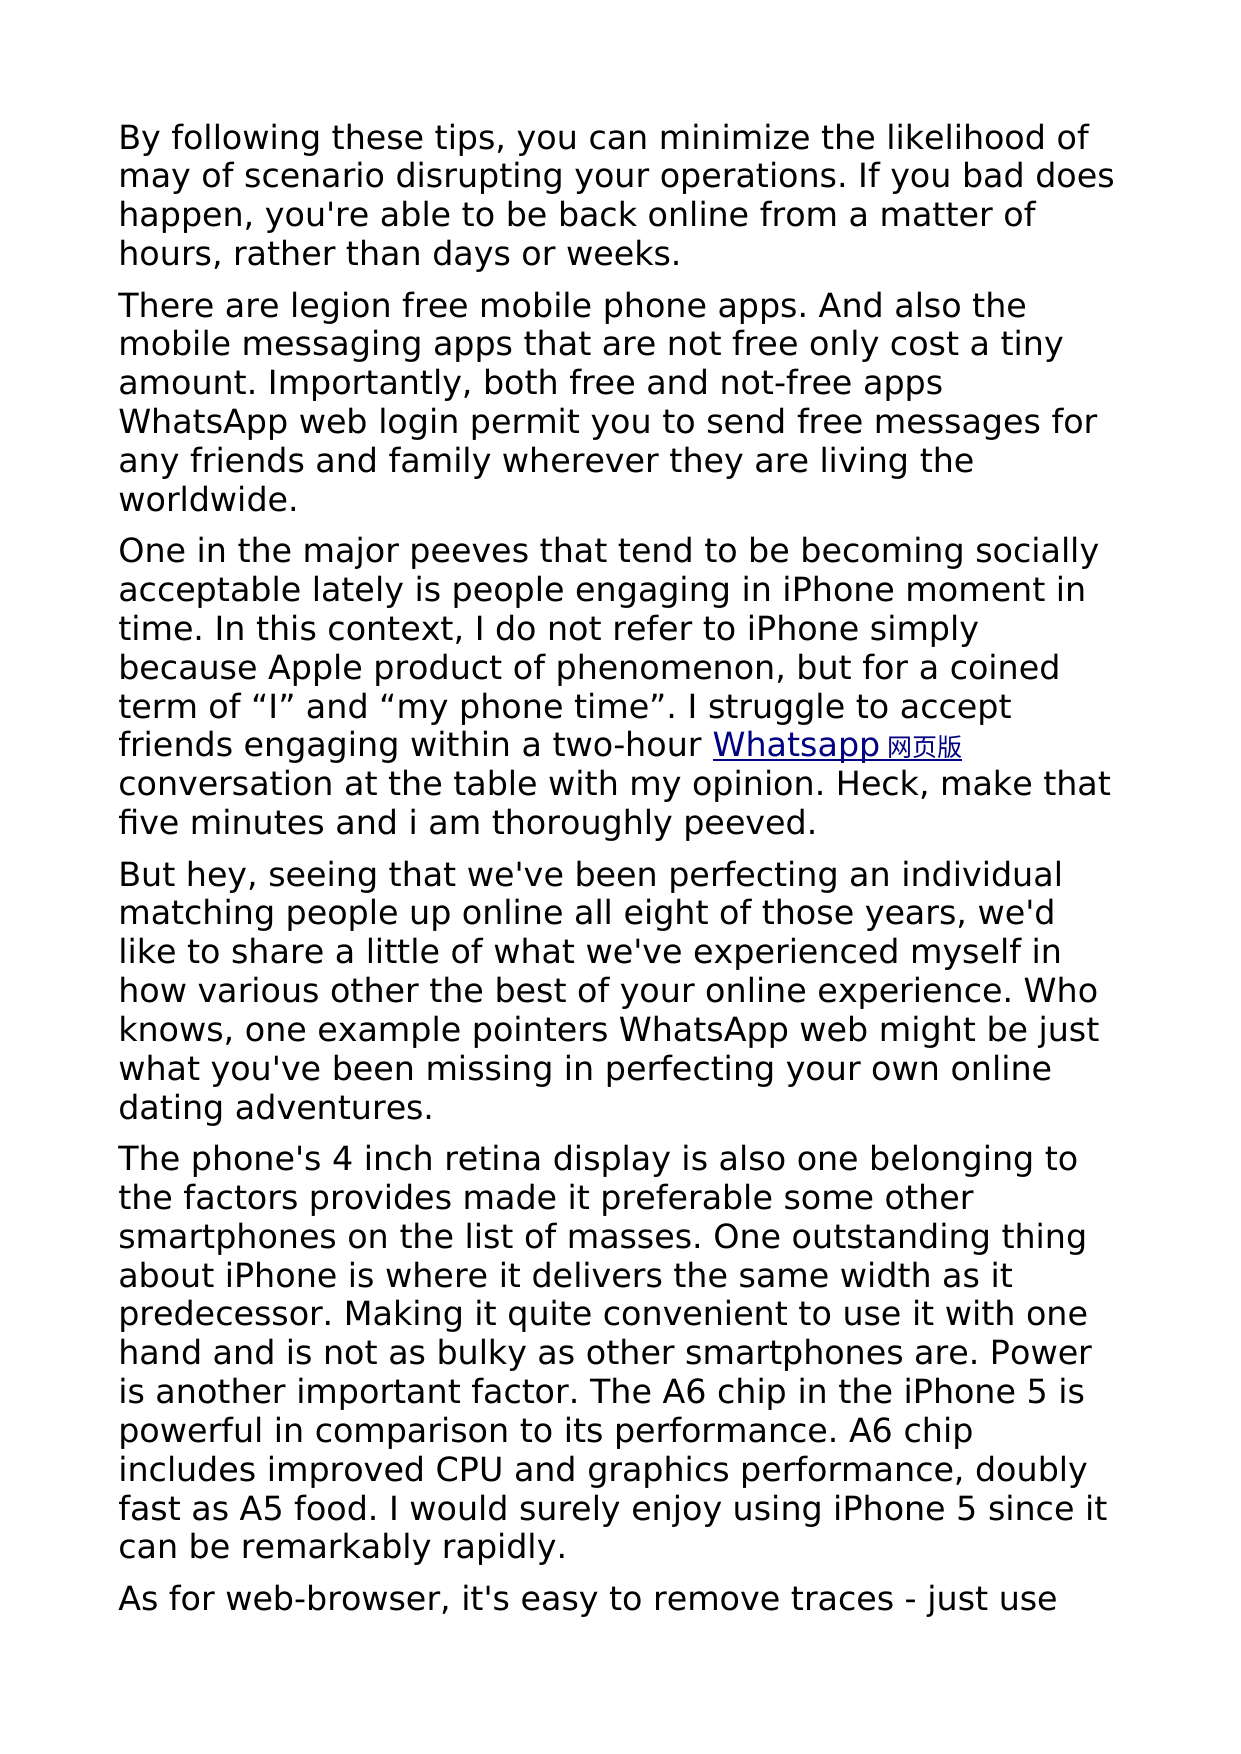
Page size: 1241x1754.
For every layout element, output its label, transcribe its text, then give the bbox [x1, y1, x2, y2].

text By following these tips, you can minimize the likelihood of may of scenario disrupting your operations. If you bad does happen, you're able to be back online from a matter of hours, rather than days or weeks. [118, 118, 1122, 273]
text But hey, seeing that we've been perfecting an individual matching people up online all eight of those years, we'd like to share a little of what we've experienced myself in how various other the best of your online experience. Who knows, one example pointers WhatsApp web might be just what you've been missing in perfecting your own online dating adventures. [118, 855, 1122, 1127]
text There are legion free mobile phone apps. And also the mobile messaging apps that are not free only cost a tiny amount. Importantly, both free and not-free apps WhatsApp web login permit you to send free messages for any friends and family wherever they are living the worldwide. [118, 286, 1122, 519]
text One in the major peeves that tend to be becoming socially acceptable lately is people engaging in iPhone moment in time. In this context, I do not refer to iPhone simply because Apple product of phenomenon, but for a coined term of “I” and “my phone time”. I struggle to accept friends engaging within a two-hour Whatsapp网页版 conversation at the table with my opinion. Heck, make that five minutes and i am thoroughly peeved. [118, 532, 1122, 842]
text As for web-browser, it's easy to remove traces - just use [118, 1579, 1122, 1618]
text The phone's 4 inch retina display is also one belonging to the factors provides made it preferable some other smartphones on the list of masses. One outstanding thing about iPhone is where it delivers the same width as it predecessor. Making it quite convenient to use it with one hand and is not as bulky as other smartphones are. Power is another important factor. The A6 chip in the iPhone 5 is powerful in comparison to its performance. A6 chip includes improved CPU and graphics performance, doubly fast as A5 food. I would surely enjoy using iPhone 5 since it can be remarkably rapidly. [118, 1139, 1122, 1567]
